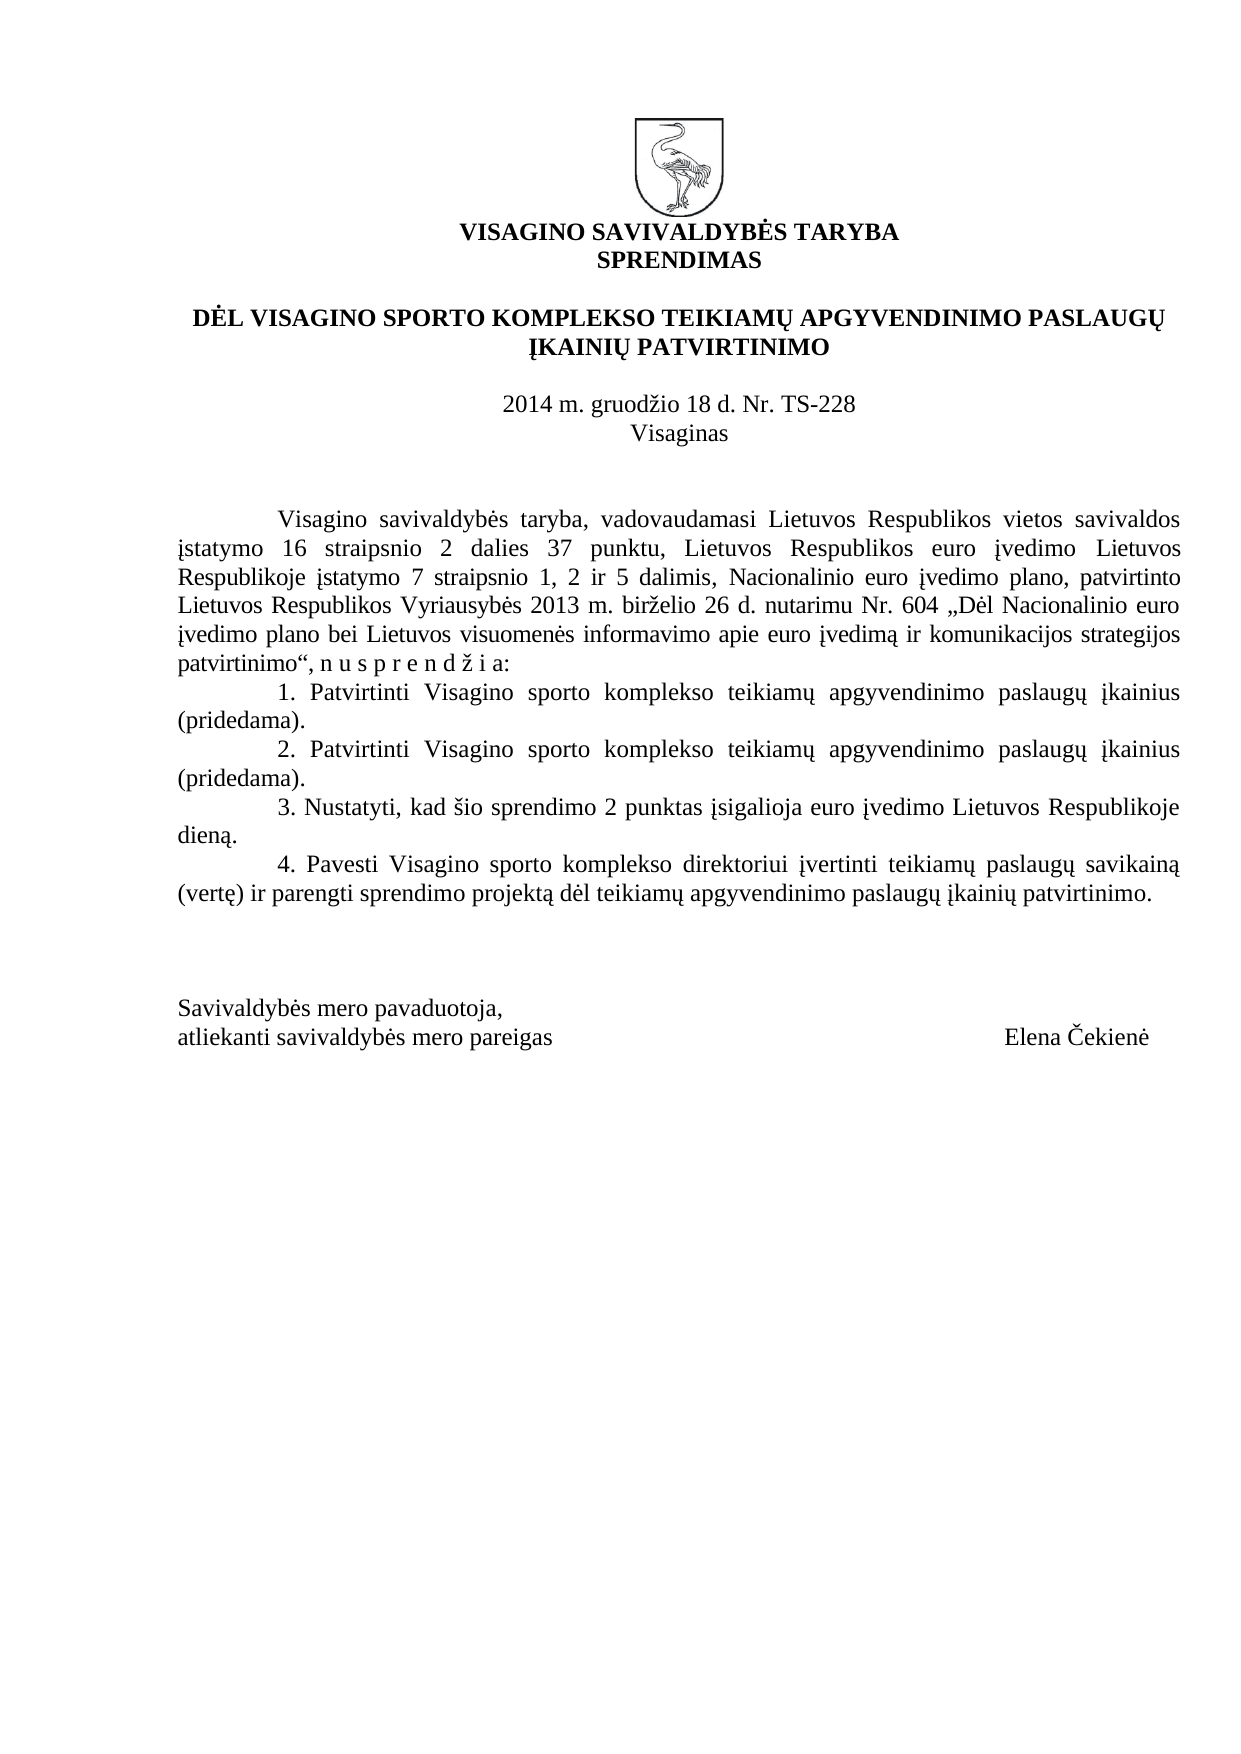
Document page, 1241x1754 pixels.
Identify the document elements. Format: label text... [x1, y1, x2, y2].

text atliekanti savivaldybės mero pareigas Elena Čekienė [177, 1022, 1181, 1050]
text Savivaldybės mero pavaduotoja, [177, 993, 1181, 1022]
text sprendimas [177, 245, 1181, 274]
text Visagino savivaldybės taryba, vadovaudamasi Lietuvos Respublikos vietos savivaldos įstatymo 16 straipsnio 2 dalies 37 punktu, Lietuvos Respublikos euro įvedimo Lietuvos Respublikoje įstatymo 7 straipsnio 1, 2 ir 5 dalimis, Nacionalinio euro įvedimo plano, patvirtinto Lietuvos Respublikos Vyriausybės 2013 m. birželio 26 d. nutarimu Nr. 604 „Dėl Nacionalinio euro įvedimo plano bei Lietuvos visuomenės informavimo apie euro įvedimą ir komunikacijos strategijos patvirtinimo“, n u s p r e n d ž i a: [177, 504, 1181, 677]
text 4. Pavesti Visagino sporto komplekso direktoriui įvertinti teikiamų paslaugų savikainą (vertę) ir parengti sprendimo projektą dėl teikiamų apgyvendinimo paslaugų įkainių patvirtinimo. [177, 849, 1181, 907]
text 2. Patvirtinti Visagino sporto komplekso teikiamų apgyvendinimo paslaugų įkainius (pridedama). [177, 734, 1181, 792]
text 2014 m. gruodžio 18 d. Nr. TS-228 [177, 389, 1181, 418]
text visagino savivaldybės taryba [177, 217, 1181, 245]
text Visaginas [177, 418, 1181, 447]
text 3. Nustatyti, kad šio sprendimo 2 punktas įsigalioja euro įvedimo Lietuvos Respublikoje dieną. [177, 792, 1181, 849]
text 1. Patvirtinti Visagino sporto komplekso teikiamų apgyvendinimo paslaugų įkainius (pridedama). [177, 677, 1181, 734]
text DĖL VISAGINO sporto komplekso teikiamų APGYVENDINIMO paslaugų įkainių PATVIRTINIMO [177, 303, 1181, 360]
